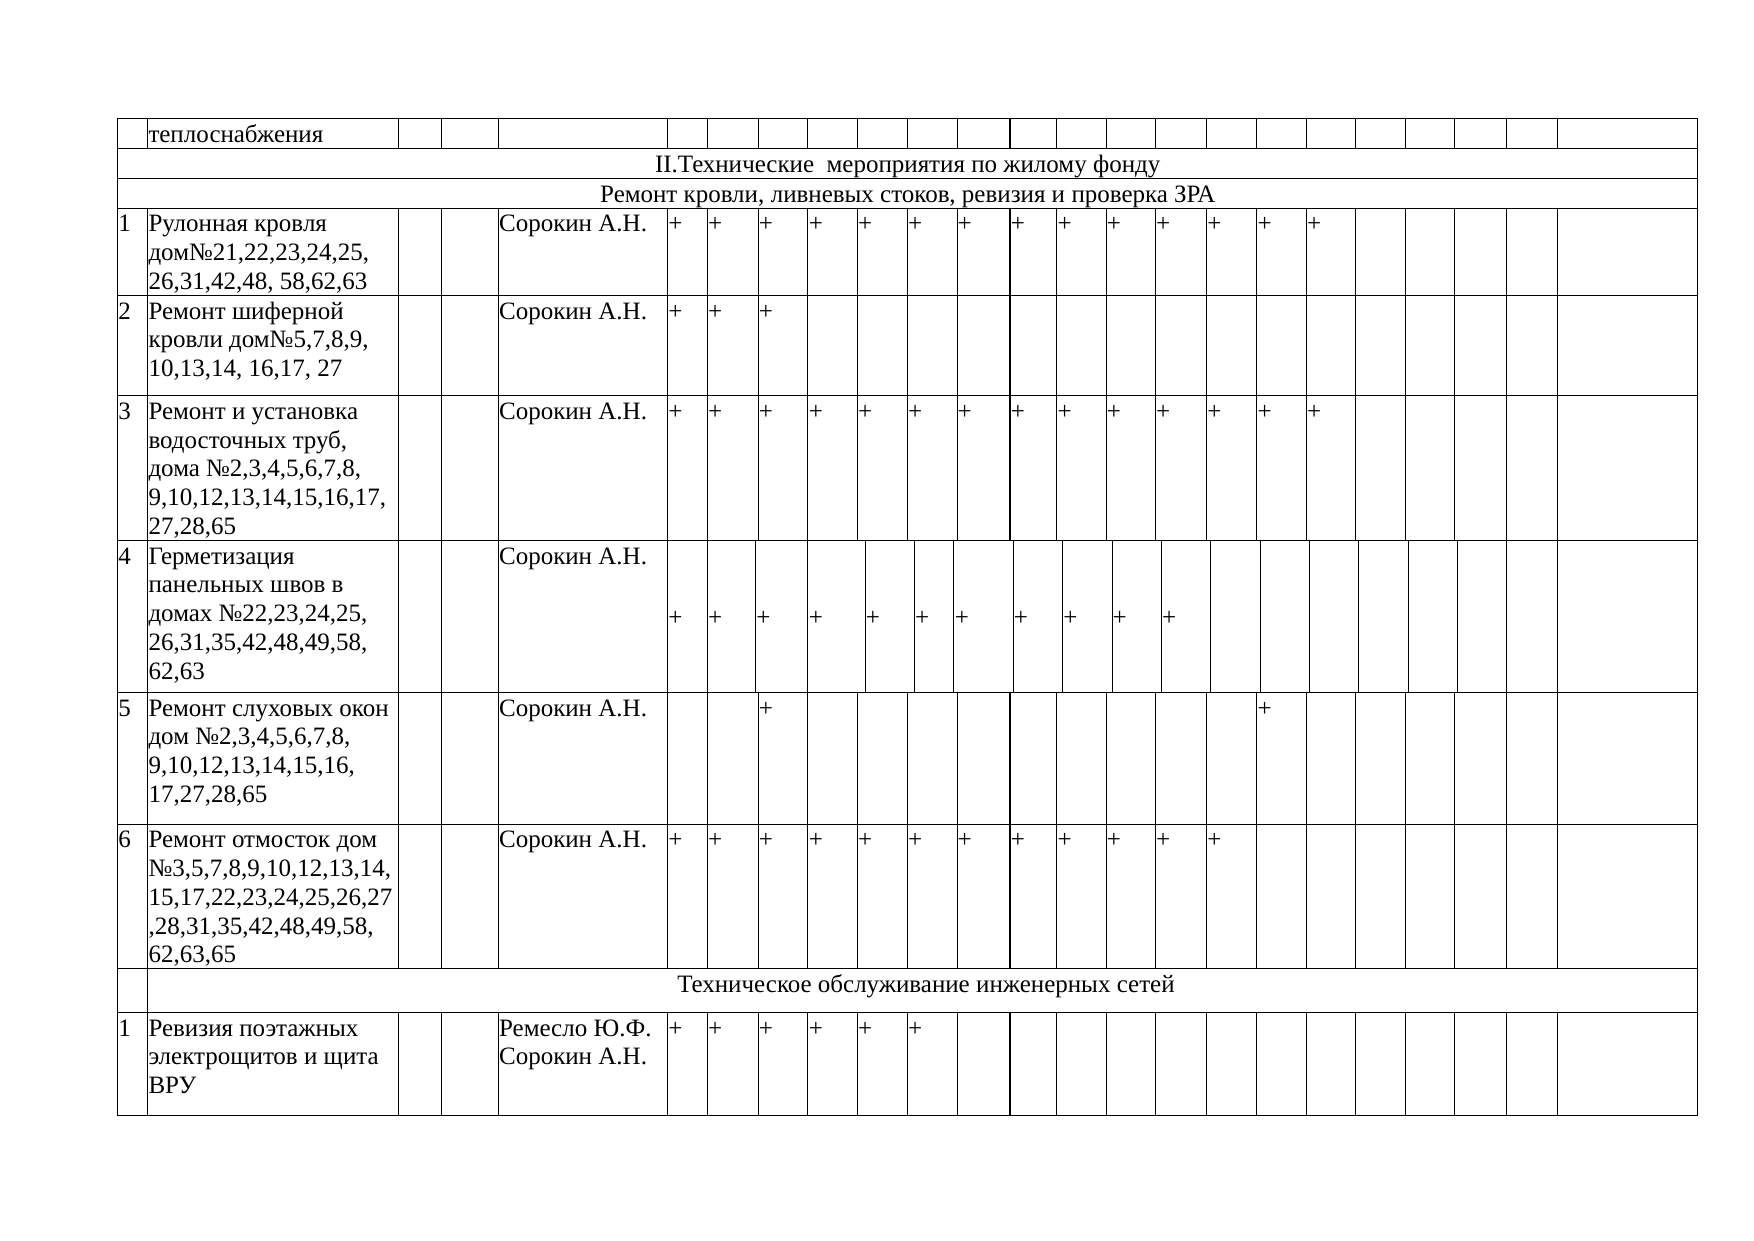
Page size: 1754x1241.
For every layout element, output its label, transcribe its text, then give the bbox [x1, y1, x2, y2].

table_cell Ревизия поэтажных электрощитов и щита ВРУ [148, 1013, 398, 1115]
table_cell + [908, 209, 957, 295]
table_cell [442, 541, 498, 692]
table_cell [1257, 119, 1306, 148]
table_cell [1406, 119, 1454, 148]
table_cell [1507, 541, 1557, 692]
table_cell [1257, 825, 1306, 968]
table_cell [808, 296, 857, 395]
table_cell [1207, 296, 1256, 395]
table_cell + [708, 296, 758, 395]
table_cell [1455, 209, 1506, 295]
table_cell + [668, 825, 707, 968]
table_cell [399, 119, 441, 148]
table_cell [1558, 1013, 1697, 1115]
table_cell [1107, 296, 1155, 395]
table_cell [708, 119, 758, 148]
table_cell [808, 119, 857, 148]
table_cell + [866, 541, 914, 692]
table_cell [442, 296, 498, 395]
table_cell + [708, 209, 758, 295]
table_cell [1406, 693, 1454, 823]
table_cell + [668, 396, 707, 540]
table_cell [118, 119, 147, 148]
table_cell [1057, 119, 1106, 148]
table_cell [1356, 693, 1405, 823]
table_cell + [1162, 541, 1210, 692]
table_cell [442, 119, 498, 148]
table_cell [1011, 119, 1056, 148]
table_cell [1507, 825, 1557, 968]
table_cell [1558, 119, 1697, 148]
table_cell 6 [118, 825, 147, 968]
table_cell + [954, 541, 1013, 692]
table_cell + [759, 209, 807, 295]
table_cell [1307, 296, 1355, 395]
table_cell + [1207, 825, 1256, 968]
table_cell [118, 969, 147, 1012]
table_cell II.Технические мероприятия по жилому фонду [118, 149, 1697, 178]
table_cell [1307, 693, 1355, 823]
table_cell [1558, 296, 1697, 395]
table_cell [1406, 825, 1454, 968]
table_cell [1359, 541, 1408, 692]
table_cell [442, 825, 498, 968]
table_cell [1356, 296, 1405, 395]
table_cell Ремонт отмосток дом №3,5,7,8,9,10,12,13,14,15,17,22,23,24,25,26,27,28,31,35,42,48,49,58, 62,63,65 [148, 825, 398, 968]
table_cell + [858, 1013, 907, 1115]
table_cell [442, 209, 498, 295]
table_cell + [708, 825, 758, 968]
table_cell + [1156, 209, 1206, 295]
table_cell + [1107, 825, 1155, 968]
table_cell + [1014, 541, 1062, 692]
table_cell Сорокин А.Н. [499, 396, 667, 540]
table_cell + [1107, 209, 1155, 295]
table_cell [1156, 1013, 1206, 1115]
table_cell [1406, 396, 1454, 540]
table_cell + [759, 825, 807, 968]
table_cell + [908, 1013, 957, 1115]
table_cell [1356, 1013, 1405, 1115]
table_cell Ремонт слуховых окон дом №2,3,4,5,6,7,8, 9,10,12,13,14,15,16, 17,27,28,65 [148, 693, 398, 823]
table_cell [1057, 693, 1106, 823]
table_cell [399, 396, 441, 540]
table_cell [1257, 1013, 1306, 1115]
table_cell [1507, 119, 1557, 148]
table_cell + [1011, 825, 1056, 968]
table_cell + [1057, 209, 1106, 295]
table_cell [958, 693, 1009, 823]
table_cell [1207, 1013, 1256, 1115]
table_cell Сорокин А.Н. [499, 541, 667, 692]
table_cell [858, 296, 907, 395]
table_cell [958, 1013, 1009, 1115]
table_cell [442, 693, 498, 823]
table_cell [668, 693, 707, 823]
table_cell [1156, 296, 1206, 395]
table_cell [1356, 396, 1405, 540]
table_cell + [1307, 209, 1355, 295]
table_cell Герметизация панельных швов в домах №22,23,24,25, 26,31,35,42,48,49,58, 62,63 [148, 541, 398, 692]
table_cell теплоснабжения [148, 119, 398, 148]
table_cell Рулонная кровля дом№21,22,23,24,25, 26,31,42,48, 58,62,63 [148, 209, 398, 295]
table_cell 3 [118, 396, 147, 540]
table_cell + [668, 541, 707, 692]
table_cell 2 [118, 296, 147, 395]
table_cell Техническое обслуживание инженерных сетей [148, 969, 1697, 1012]
table_cell [1057, 296, 1106, 395]
table_cell [1406, 1013, 1454, 1115]
table_cell + [1207, 396, 1256, 540]
table_cell + [915, 541, 953, 692]
table_cell 1 [118, 209, 147, 295]
table_cell [1455, 693, 1506, 823]
table_cell Сорокин А.Н. [499, 825, 667, 968]
table_cell [399, 693, 441, 823]
table_cell + [1107, 396, 1155, 540]
table_cell Ремонт кровли, ливневых стоков, ревизия и проверка ЗРА [118, 179, 1697, 207]
table_cell [1558, 541, 1697, 692]
table_cell + [668, 296, 707, 395]
table_cell Ремонт и установка водосточных труб, дома №2,3,4,5,6,7,8, 9,10,12,13,14,15,16,17, 27,28,65 [148, 396, 398, 540]
table_cell [1310, 541, 1358, 692]
table_cell [499, 119, 667, 148]
table_cell [399, 1013, 441, 1115]
table_cell [858, 693, 907, 823]
table_cell + [1113, 541, 1161, 692]
table_cell Ремесло Ю.Ф. Сорокин А.Н. [499, 1013, 667, 1115]
table_cell + [759, 396, 807, 540]
table_cell [399, 825, 441, 968]
table_cell [1507, 396, 1557, 540]
table_cell + [1057, 825, 1106, 968]
table_cell + [1257, 209, 1306, 295]
table_cell [1558, 693, 1697, 823]
table_cell + [1011, 396, 1056, 540]
table_cell + [808, 209, 857, 295]
table_cell [1409, 541, 1457, 692]
table_cell [1356, 119, 1405, 148]
table_cell [1107, 119, 1155, 148]
table_cell + [759, 1013, 807, 1115]
table_cell [1261, 541, 1309, 692]
table_cell + [808, 396, 857, 540]
table_cell + [668, 209, 707, 295]
table_cell [1307, 1013, 1355, 1115]
table_cell + [1156, 825, 1206, 968]
table_cell [1211, 541, 1260, 692]
table_cell [1455, 1013, 1506, 1115]
table_cell + [908, 825, 957, 968]
table_cell [1011, 1013, 1056, 1115]
table_cell + [668, 1013, 707, 1115]
table_cell [1558, 825, 1697, 968]
table_cell [1558, 396, 1697, 540]
table_cell [442, 1013, 498, 1115]
table_cell + [1156, 396, 1206, 540]
table_cell Сорокин А.Н. [499, 209, 667, 295]
table_cell + [858, 825, 907, 968]
table_cell + [808, 825, 857, 968]
table_cell + [1057, 396, 1106, 540]
table_cell + [1307, 396, 1355, 540]
table_cell [1507, 1013, 1557, 1115]
table_cell [1507, 296, 1557, 395]
table_cell + [808, 541, 865, 692]
table_cell [1356, 825, 1405, 968]
table_cell [668, 119, 707, 148]
table_cell [1307, 825, 1355, 968]
table_cell [1207, 119, 1256, 148]
table_cell [908, 296, 957, 395]
table_cell [1257, 296, 1306, 395]
table_cell [1207, 693, 1256, 823]
table_cell [708, 693, 758, 823]
table_cell [1307, 119, 1355, 148]
table_cell + [1257, 396, 1306, 540]
table_cell + [858, 209, 907, 295]
table_cell + [756, 541, 807, 692]
table_cell [1011, 296, 1056, 395]
table_cell [1507, 693, 1557, 823]
table_cell + [958, 209, 1009, 295]
table_cell Ремонт шиферной кровли дом№5,7,8,9, 10,13,14, 16,17, 27 [148, 296, 398, 395]
table_cell [1406, 296, 1454, 395]
table_cell + [759, 693, 807, 823]
table_cell 1 [118, 1013, 147, 1115]
table_cell [958, 119, 1009, 148]
table_cell [958, 296, 1009, 395]
table_cell [1107, 693, 1155, 823]
table_cell [1507, 209, 1557, 295]
table_cell + [908, 396, 957, 540]
table_cell [399, 296, 441, 395]
table_cell [1057, 1013, 1106, 1115]
table_cell [399, 541, 441, 692]
table_cell [1156, 693, 1206, 823]
table_cell + [708, 541, 755, 692]
table_cell [1455, 119, 1506, 148]
table_cell Сорокин А.Н. [499, 693, 667, 823]
table_cell [1558, 209, 1697, 295]
table_cell [858, 119, 907, 148]
table_cell [1458, 541, 1506, 692]
table_cell + [1063, 541, 1112, 692]
table_cell + [708, 396, 758, 540]
table_cell [908, 693, 957, 823]
table_cell [1011, 693, 1056, 823]
table_cell [908, 119, 957, 148]
table_cell + [708, 1013, 758, 1115]
table_cell + [759, 296, 807, 395]
table_cell [1356, 209, 1405, 295]
table_cell [808, 693, 857, 823]
table_cell [1455, 296, 1506, 395]
table_cell [1455, 396, 1506, 540]
table_cell [1107, 1013, 1155, 1115]
table_cell + [858, 396, 907, 540]
table_cell Сорокин А.Н. [499, 296, 667, 395]
table_cell [399, 209, 441, 295]
table_cell 4 [118, 541, 147, 692]
table_cell + [958, 396, 1009, 540]
table_cell + [1257, 693, 1306, 823]
table_cell [1455, 825, 1506, 968]
table_cell 5 [118, 693, 147, 823]
table_cell [442, 396, 498, 540]
table_cell [1406, 209, 1454, 295]
table_cell + [808, 1013, 857, 1115]
table_cell [1156, 119, 1206, 148]
table_cell [759, 119, 807, 148]
table_cell + [958, 825, 1009, 968]
table_cell + [1011, 209, 1056, 295]
table_cell + [1207, 209, 1256, 295]
